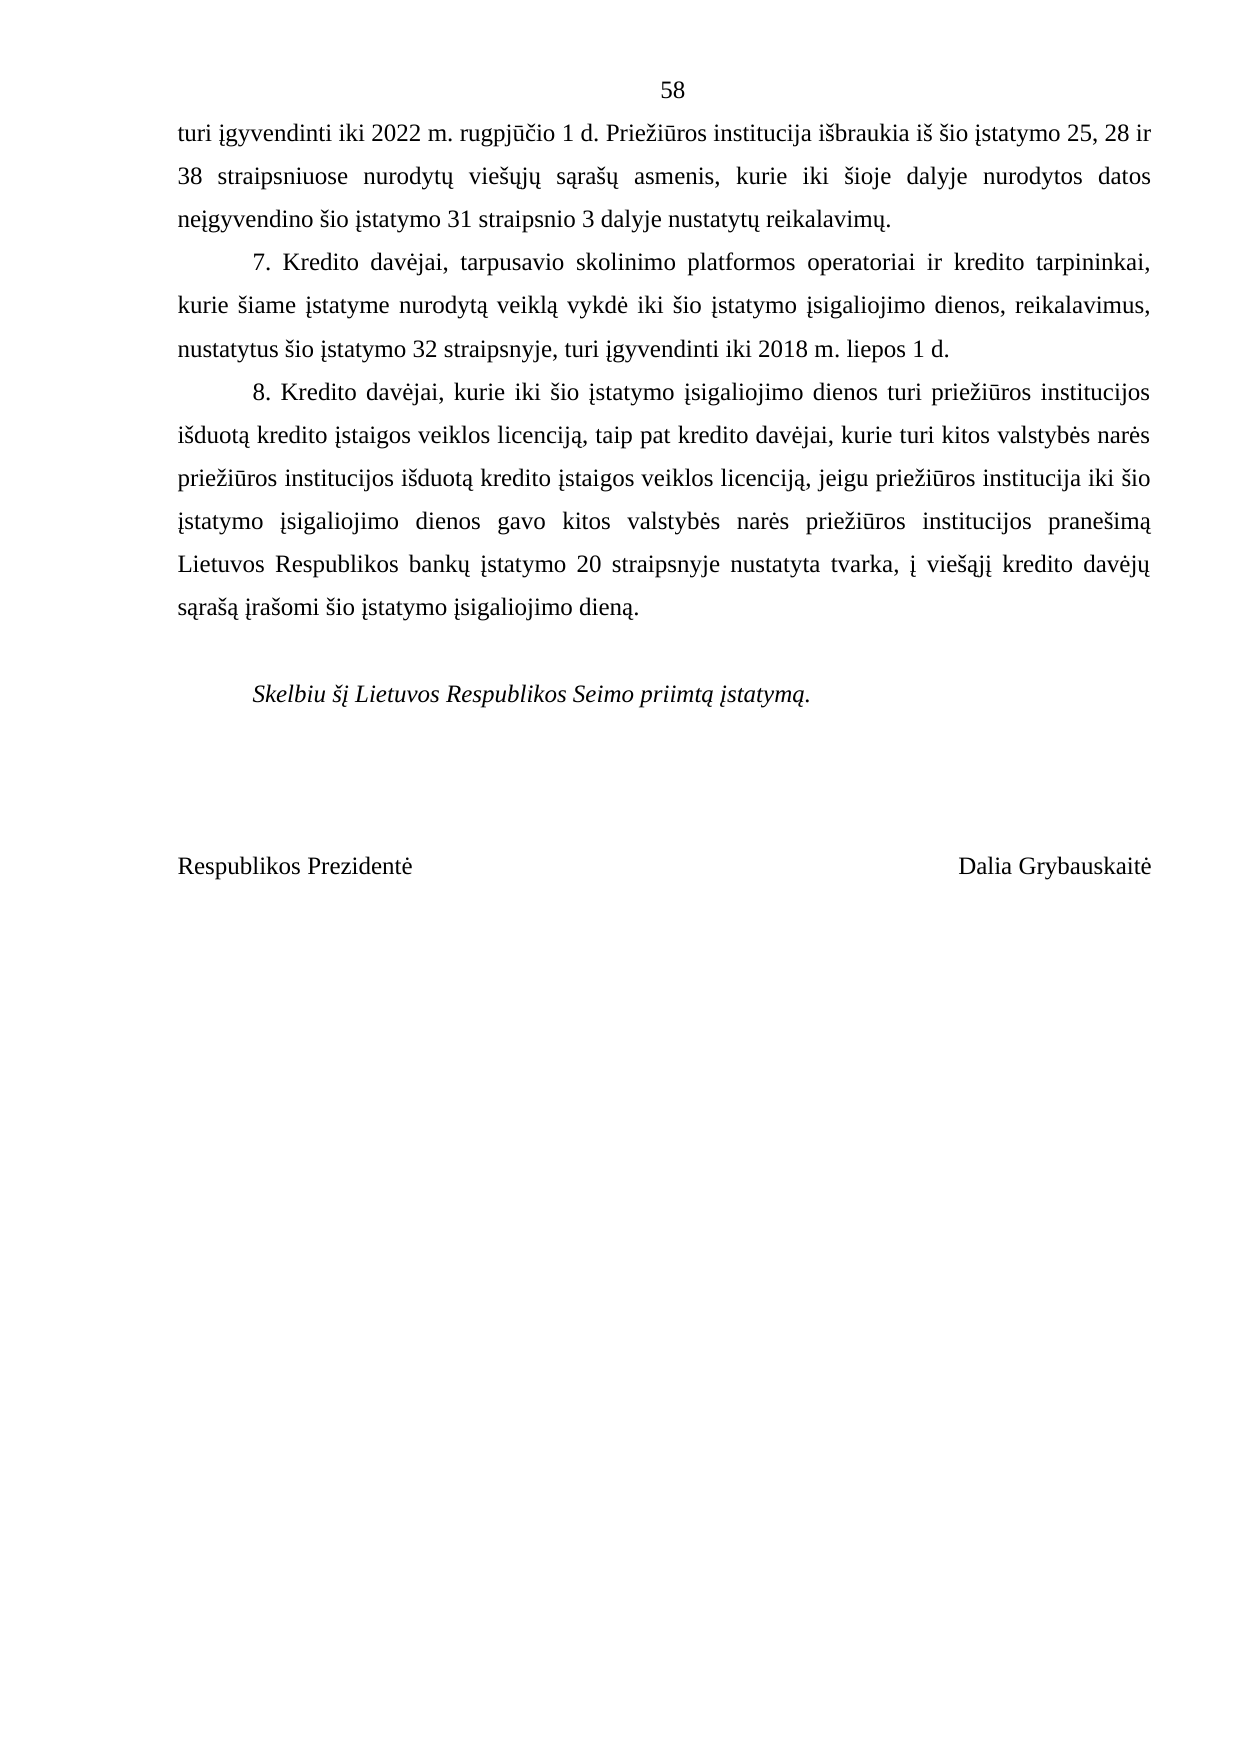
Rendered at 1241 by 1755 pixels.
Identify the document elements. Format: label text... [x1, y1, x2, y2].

text 7. Kredito davėjai, tarpusavio skolinimo platformos operatoriai ir kredito tarpininkai, kurie šiame įstatyme nurodytą veiklą vykdė iki šio įstatymo įsigaliojimo dienos, reikalavimus, nustatytus šio įstatymo 32 straipsnyje, turi įgyvendinti iki 2018 m. liepos 1 d. [177, 247, 1152, 362]
text Respublikos Prezidentė Dalia Grybauskaitė [177, 851, 1152, 880]
text Skelbiu šį Lietuvos Respublikos Seimo priimtą įstatymą. [177, 679, 1152, 707]
text 8. Kredito davėjai, kurie iki šio įstatymo įsigaliojimo dienos turi priežiūros institucijos išduotą kredito įstaigos veiklos licenciją, taip pat kredito davėjai, kurie turi kitos valstybės narės priežiūros institucijos išduotą kredito įstaigos veiklos licenciją, jeigu priežiūros institucija iki šio įstatymo įsigaliojimo dienos gavo kitos valstybės narės priežiūros institucijos pranešimą Lietuvos Respublikos bankų įstatymo 20 straipsnyje nustatyta tvarka, į viešąjį kredito davėjų sąrašą įrašomi šio įstatymo įsigaliojimo dieną. [177, 377, 1152, 621]
text turi įgyvendinti iki 2022 m. rugpjūčio 1 d. Priežiūros institucija išbraukia iš šio įstatymo 25, 28 ir 38 straipsniuose nurodytų viešųjų sąrašų asmenis, kurie iki šioje dalyje nurodytos datos neįgyvendino šio įstatymo 31 straipsnio 3 dalyje nustatytų reikalavimų. [177, 118, 1152, 233]
